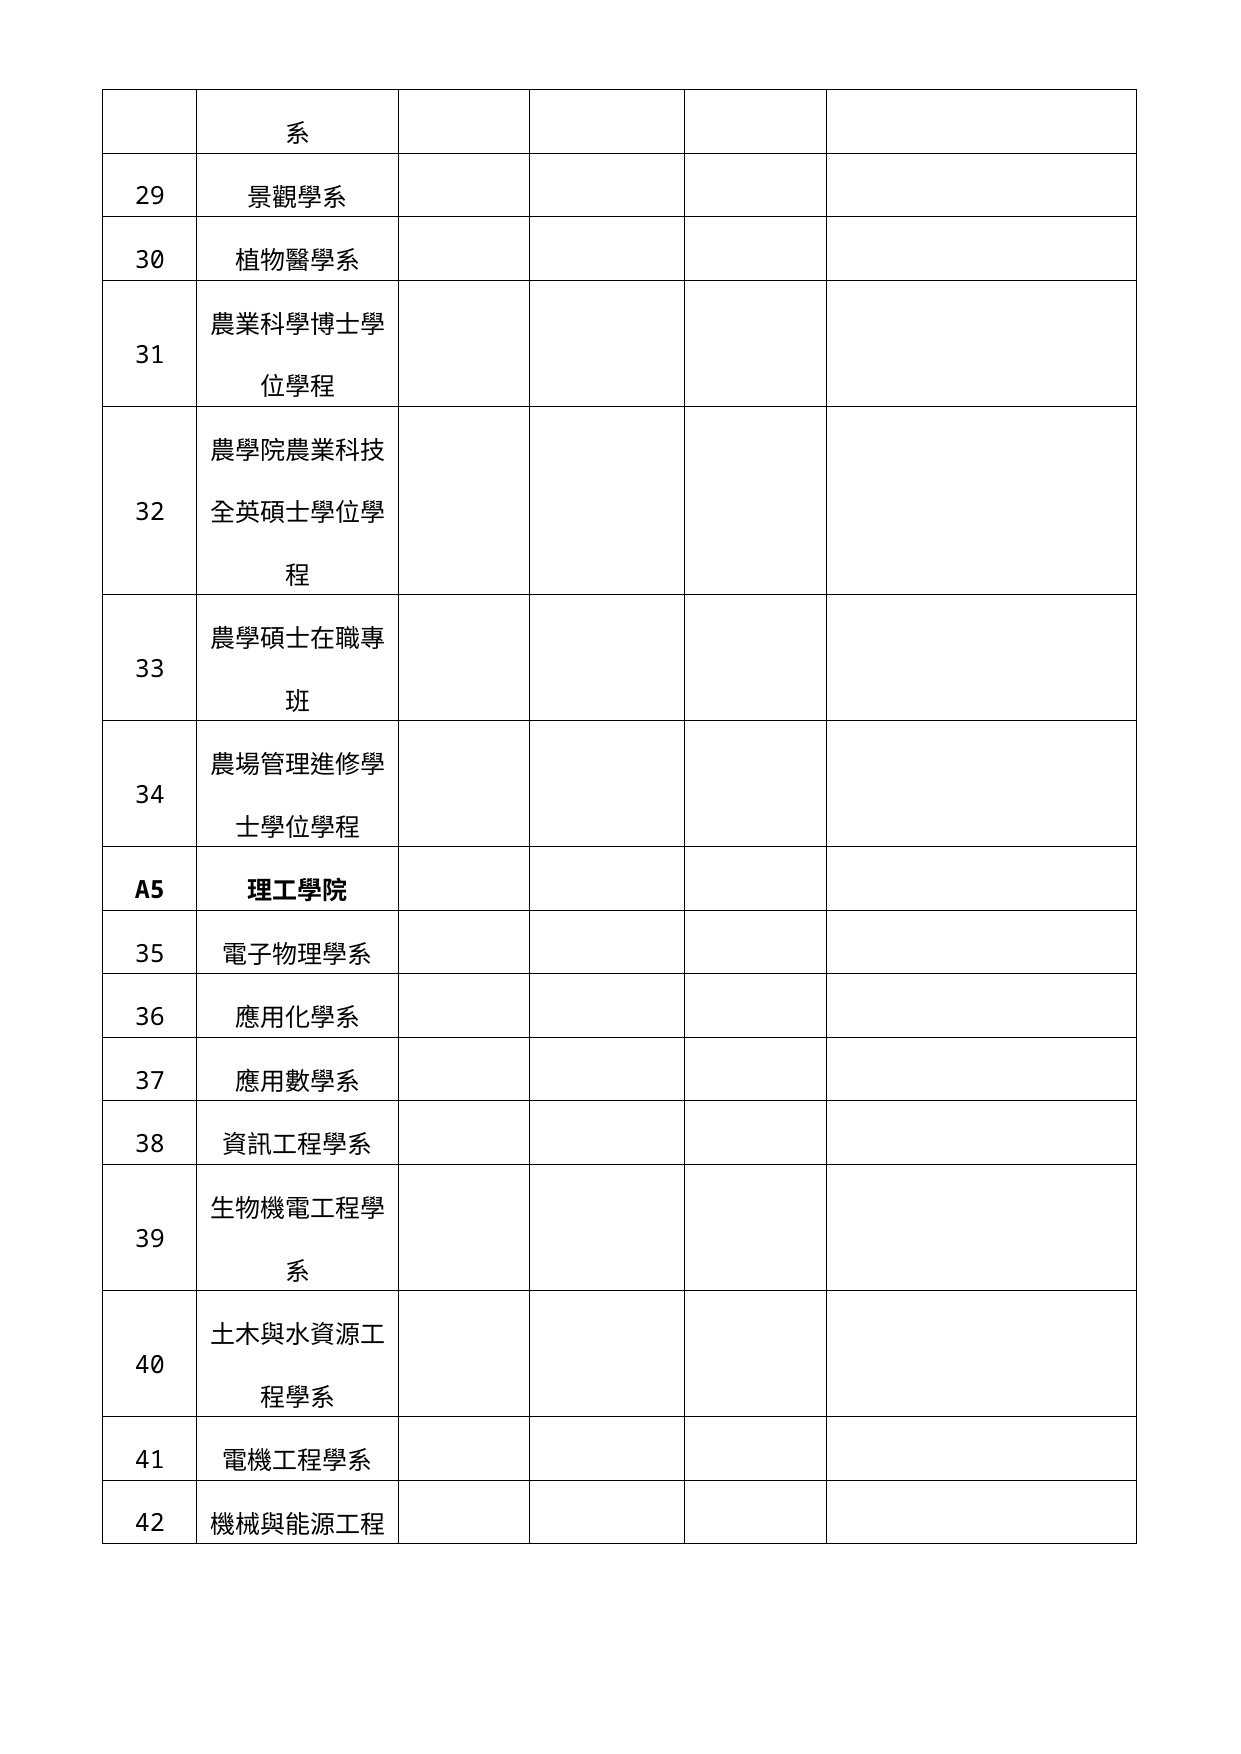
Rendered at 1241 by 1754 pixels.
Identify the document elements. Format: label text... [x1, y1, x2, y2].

table_cell 36 [103, 974, 196, 1037]
table_cell 植物醫學系 [197, 217, 398, 279]
table_cell 42 [103, 1481, 196, 1543]
table_cell [685, 1417, 826, 1479]
table_cell 資訊工程學系 [197, 1101, 398, 1164]
table_cell 農場管理進修學士學位學程 [197, 721, 398, 846]
table_cell [685, 911, 826, 973]
table_cell 41 [103, 1417, 196, 1479]
table_cell [685, 1101, 826, 1164]
table_cell [827, 974, 1136, 1037]
table_cell [399, 1101, 529, 1164]
table_cell [399, 407, 529, 594]
table_cell 39 [103, 1165, 196, 1290]
table_cell [399, 1038, 529, 1100]
table_cell [685, 217, 826, 279]
table_cell [530, 154, 684, 216]
table_cell [685, 407, 826, 594]
table_cell [399, 595, 529, 720]
table_cell 30 [103, 217, 196, 279]
table_cell 33 [103, 595, 196, 720]
table_cell 29 [103, 154, 196, 216]
table_cell 系 [197, 90, 398, 152]
table_cell [399, 911, 529, 973]
table_cell [399, 217, 529, 279]
table_cell [685, 1481, 826, 1543]
table_cell [530, 911, 684, 973]
table_cell 農學碩士在職專班 [197, 595, 398, 720]
table_cell 31 [103, 281, 196, 406]
table_cell [827, 721, 1136, 846]
table_cell 電子物理學系 [197, 911, 398, 973]
table_cell [827, 1481, 1136, 1543]
table_cell [399, 90, 529, 152]
table_cell 應用化學系 [197, 974, 398, 1037]
table_cell [530, 974, 684, 1037]
table_cell [685, 1038, 826, 1100]
table_cell 機械與能源工程 [197, 1481, 398, 1543]
table_cell [399, 1165, 529, 1290]
table_cell [530, 281, 684, 406]
table_cell [530, 407, 684, 594]
table_cell 38 [103, 1101, 196, 1164]
table_cell [530, 1481, 684, 1543]
table_cell [685, 1165, 826, 1290]
table_cell [530, 1038, 684, 1100]
table_cell [685, 974, 826, 1037]
table_cell [685, 1291, 826, 1416]
table_cell [685, 847, 826, 910]
table_cell [399, 154, 529, 216]
table_cell [827, 1101, 1136, 1164]
table_cell 40 [103, 1291, 196, 1416]
table_cell [827, 407, 1136, 594]
table_cell 生物機電工程學系 [197, 1165, 398, 1290]
table_cell A5 [103, 847, 196, 910]
table_cell [530, 1165, 684, 1290]
table_cell [827, 1165, 1136, 1290]
table_cell 應用數學系 [197, 1038, 398, 1100]
table_cell [827, 911, 1136, 973]
table_cell [827, 217, 1136, 279]
table_cell [530, 1417, 684, 1479]
table_cell [827, 847, 1136, 910]
table_cell [399, 974, 529, 1037]
table_cell [399, 847, 529, 910]
table_cell [685, 154, 826, 216]
table_cell [685, 595, 826, 720]
table_cell [530, 1291, 684, 1416]
table_cell [399, 281, 529, 406]
table_cell [530, 1101, 684, 1164]
table_cell [827, 1291, 1136, 1416]
table_cell [530, 847, 684, 910]
table_cell [399, 1291, 529, 1416]
table_cell 32 [103, 407, 196, 594]
table_cell 農學院農業科技全英碩士學位學程 [197, 407, 398, 594]
table_cell 理工學院 [197, 847, 398, 910]
table_cell 土木與水資源工程學系 [197, 1291, 398, 1416]
table_cell 農業科學博士學位學程 [197, 281, 398, 406]
table_cell 電機工程學系 [197, 1417, 398, 1479]
table_cell [827, 90, 1136, 152]
table_cell [530, 217, 684, 279]
table_cell 景觀學系 [197, 154, 398, 216]
table_cell [685, 721, 826, 846]
table_cell [530, 90, 684, 152]
table_cell [399, 1481, 529, 1543]
table_cell [827, 281, 1136, 406]
table_cell 37 [103, 1038, 196, 1100]
table_cell [399, 1417, 529, 1479]
table_cell [827, 154, 1136, 216]
table_cell [827, 595, 1136, 720]
table_cell [103, 90, 196, 152]
table_cell [827, 1417, 1136, 1479]
table_cell 34 [103, 721, 196, 846]
table_cell [827, 1038, 1136, 1100]
table_cell [685, 90, 826, 152]
table_cell 35 [103, 911, 196, 973]
table_cell [399, 721, 529, 846]
table_cell [530, 721, 684, 846]
table_cell [685, 281, 826, 406]
table_cell [530, 595, 684, 720]
